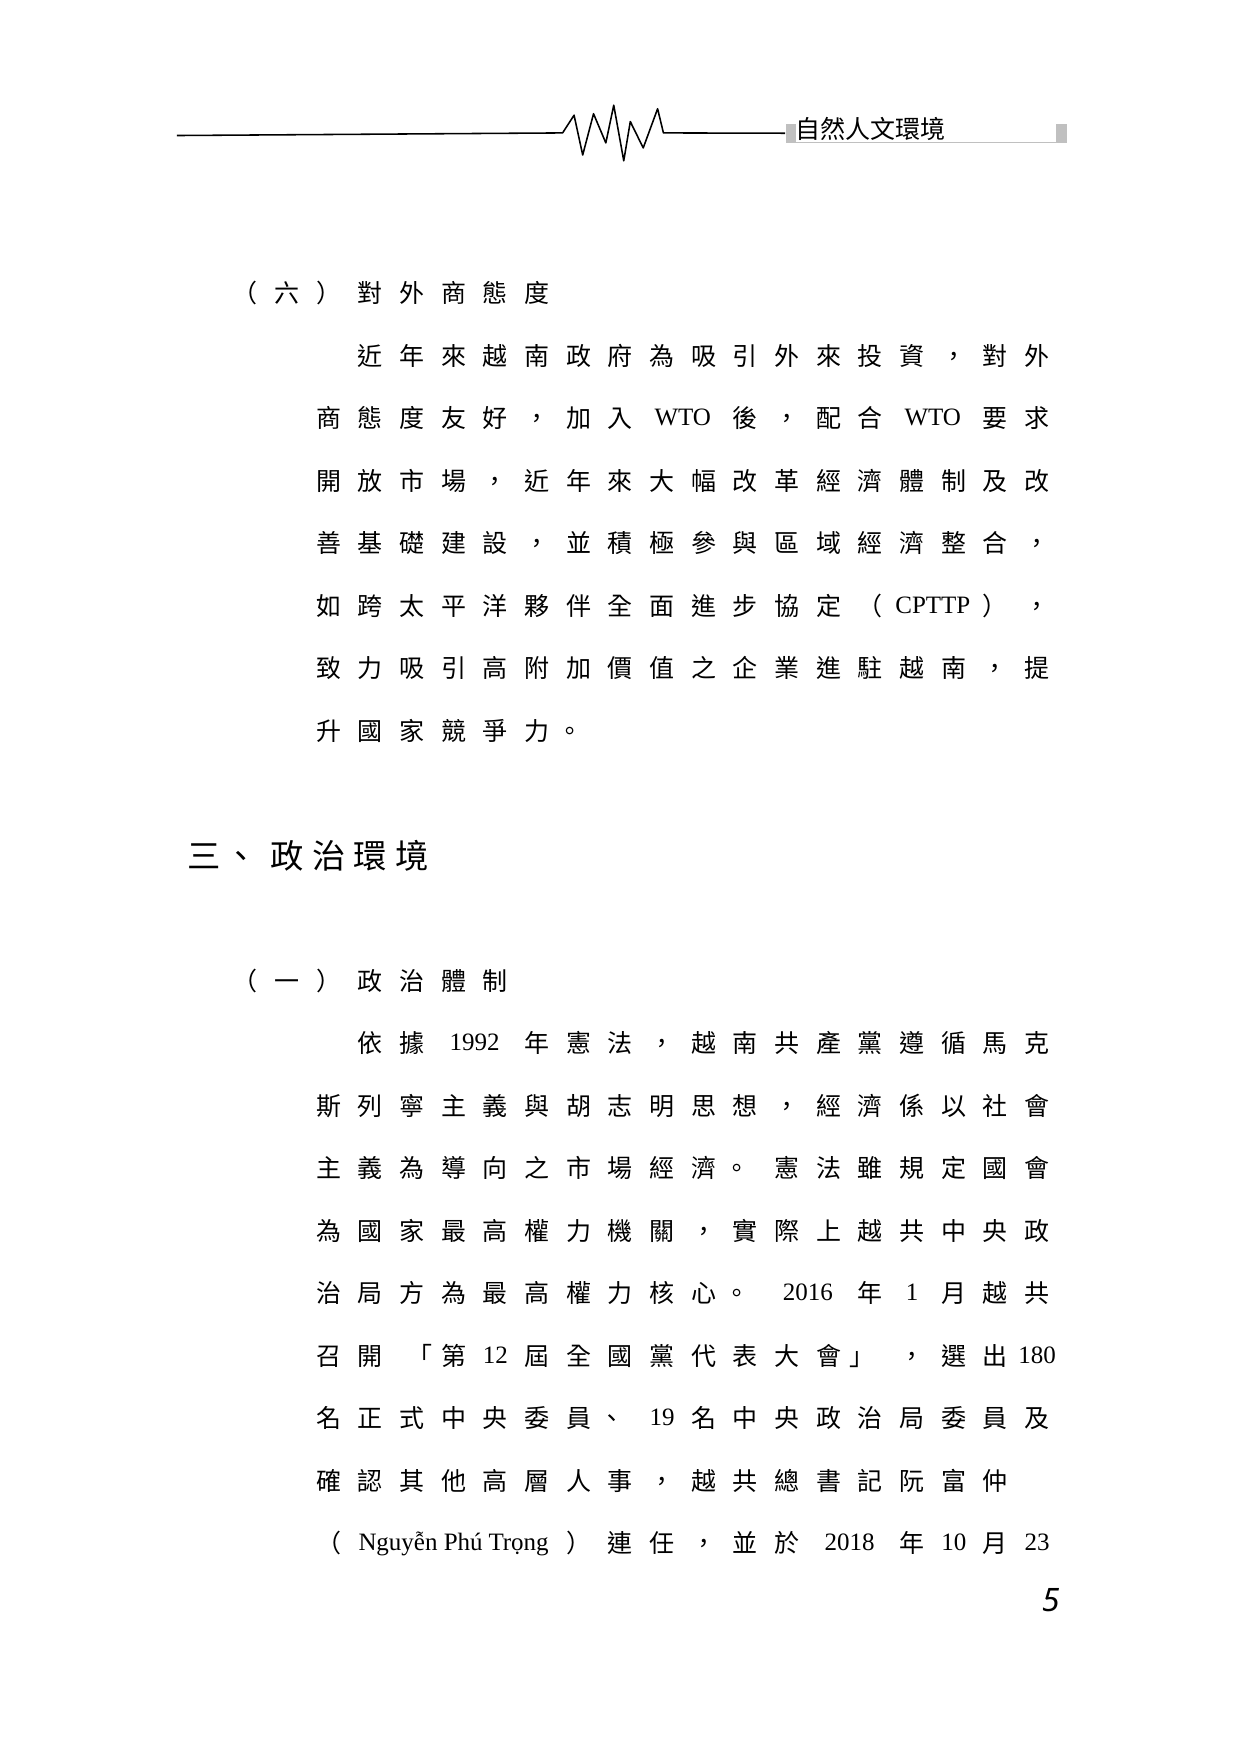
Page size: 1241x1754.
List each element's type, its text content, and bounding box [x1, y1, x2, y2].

text （六）對外商態度 [207, 250, 1058, 313]
text 三、政治環境 [183, 813, 1058, 875]
text 近年來越南政府為吸引外來投資，對外商態度友好，加入WTO後，配合WTO要求開放市場，近年來大幅改革經濟體制及改善基礎建設，並積極參與區域經濟整合，如跨太平洋夥伴全面進步協定（CPTTP），致力吸引高附加價值之企業進駐越南，提升國家競爭力。 [281, 313, 1058, 750]
text 依據1992年憲法，越南共產黨遵循馬克斯列寧主義與胡志明思想，經濟係以社會主義為導向之市場經濟。憲法雖規定國會為國家最高權力機關，實際上越共中央政治局方為最高權力核心。2016年1月越共召開「第12屆全國黨代表大會」，選出180名正式中央委員、19名中央政治局委員及確認其他高層人事，越共總書記阮富仲（Nguyễn Phú Trọng）連任，並於2018年10月23 [281, 1000, 1058, 1563]
text （一）政治體制 [207, 938, 1058, 1000]
